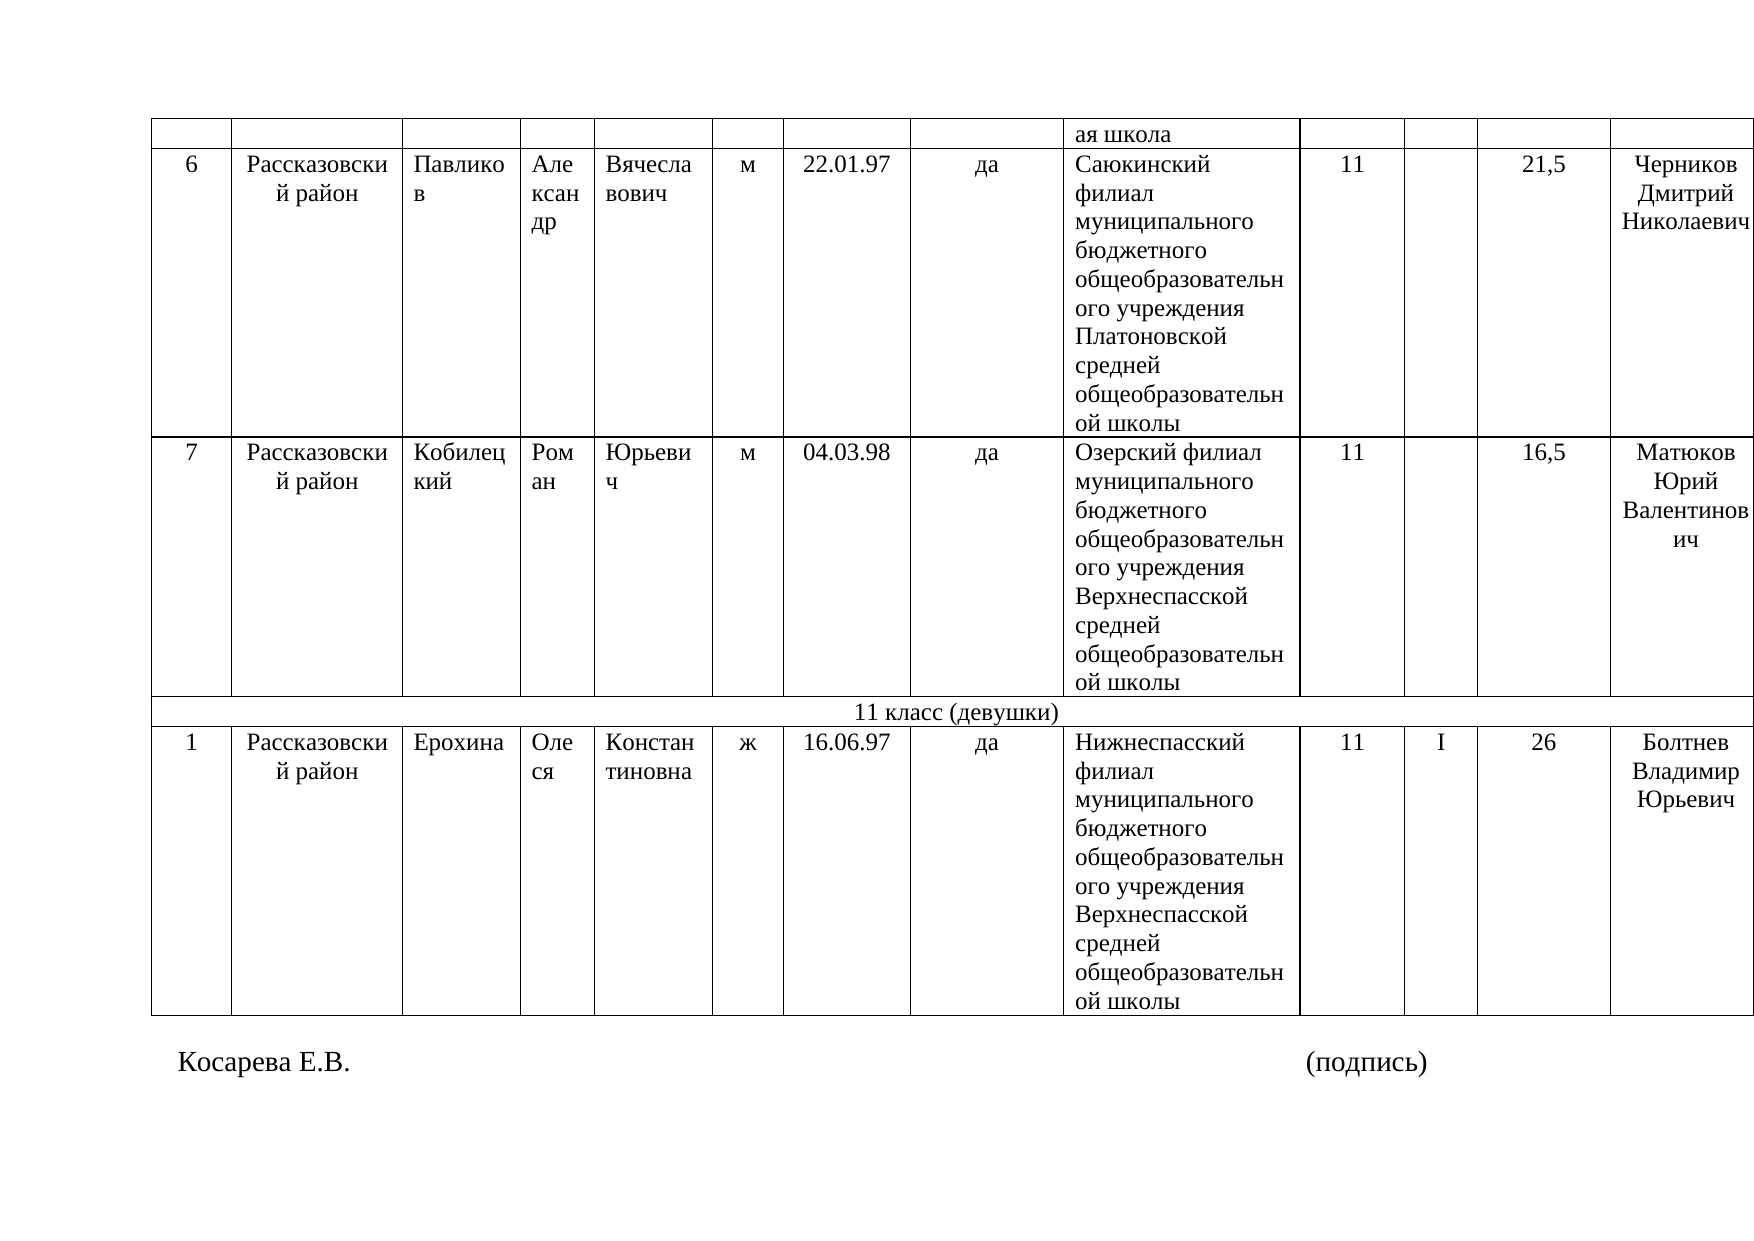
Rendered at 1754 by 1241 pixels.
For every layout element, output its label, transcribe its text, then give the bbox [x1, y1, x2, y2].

table_cell 6 [152, 149, 231, 436]
table_cell [595, 119, 712, 148]
table_cell Черников Дмитрий Николаевич [1611, 149, 1753, 436]
table_cell 16.06.97 [784, 727, 910, 1014]
table_cell [784, 119, 910, 148]
table_cell 11 [1301, 149, 1404, 436]
table_cell [1405, 149, 1477, 436]
table_cell Озерский филиал муниципального бюджетного общеобразовательного учреждения Верхнеспасской средней общеобразовательной школы [1064, 438, 1299, 696]
table_cell Матюков Юрий Валентинович [1611, 438, 1753, 696]
table_cell да [911, 149, 1063, 436]
table_cell 11 [1301, 727, 1404, 1014]
table_cell 1 [152, 727, 231, 1014]
table_cell ая школа [1064, 119, 1299, 148]
table_cell 7 [152, 438, 231, 696]
table_cell 21,5 [1478, 149, 1610, 436]
table_cell Болтнев Владимир Юрьевич [1611, 727, 1753, 1014]
table_cell Роман [521, 438, 594, 696]
table_cell м [713, 149, 783, 436]
table_cell 16,5 [1478, 438, 1610, 696]
table_cell Александр [521, 149, 594, 436]
table_cell [521, 119, 594, 148]
table_cell 11 [1301, 438, 1404, 696]
table_cell Рассказовский район [232, 438, 402, 696]
table_cell Рассказовский район [232, 727, 402, 1014]
table_cell Нижнеспасский филиал муниципального бюджетного общеобразовательного учреждения Верхнеспасской средней общеобразовательной школы [1064, 727, 1299, 1014]
table_cell Рассказовский район [232, 149, 402, 436]
table_cell [1405, 119, 1477, 148]
table_cell [1611, 119, 1753, 148]
table_cell Юрьевич [595, 438, 712, 696]
table_cell да [911, 727, 1063, 1014]
table_cell Ерохина [403, 727, 520, 1014]
table_cell Кобилецкий [403, 438, 520, 696]
table_cell [713, 119, 783, 148]
table_cell Саюкинский филиал муниципального бюджетного общеобразовательного учреждения Платоновской средней общеобразовательной школы [1064, 149, 1299, 436]
table_cell 11 класс (девушки) [152, 697, 1753, 726]
table_cell [1301, 119, 1404, 148]
table_cell ж [713, 727, 783, 1014]
table_cell [1478, 119, 1610, 148]
table_cell Вячеславович [595, 149, 712, 436]
table_cell I [1405, 727, 1477, 1014]
table_cell [1405, 438, 1477, 696]
table_cell Павликов [403, 149, 520, 436]
text Косарева Е.В. (подпись) [177, 1044, 1665, 1078]
table_cell [911, 119, 1063, 148]
table_cell 04.03.98 [784, 438, 910, 696]
table_cell Олеся [521, 727, 594, 1014]
table_cell [403, 119, 520, 148]
table_cell 22.01.97 [784, 149, 910, 436]
table_cell [152, 119, 231, 148]
table_cell да [911, 438, 1063, 696]
table_cell м [713, 438, 783, 696]
table_cell [232, 119, 402, 148]
table_cell 26 [1478, 727, 1610, 1014]
table_cell Константиновна [595, 727, 712, 1014]
